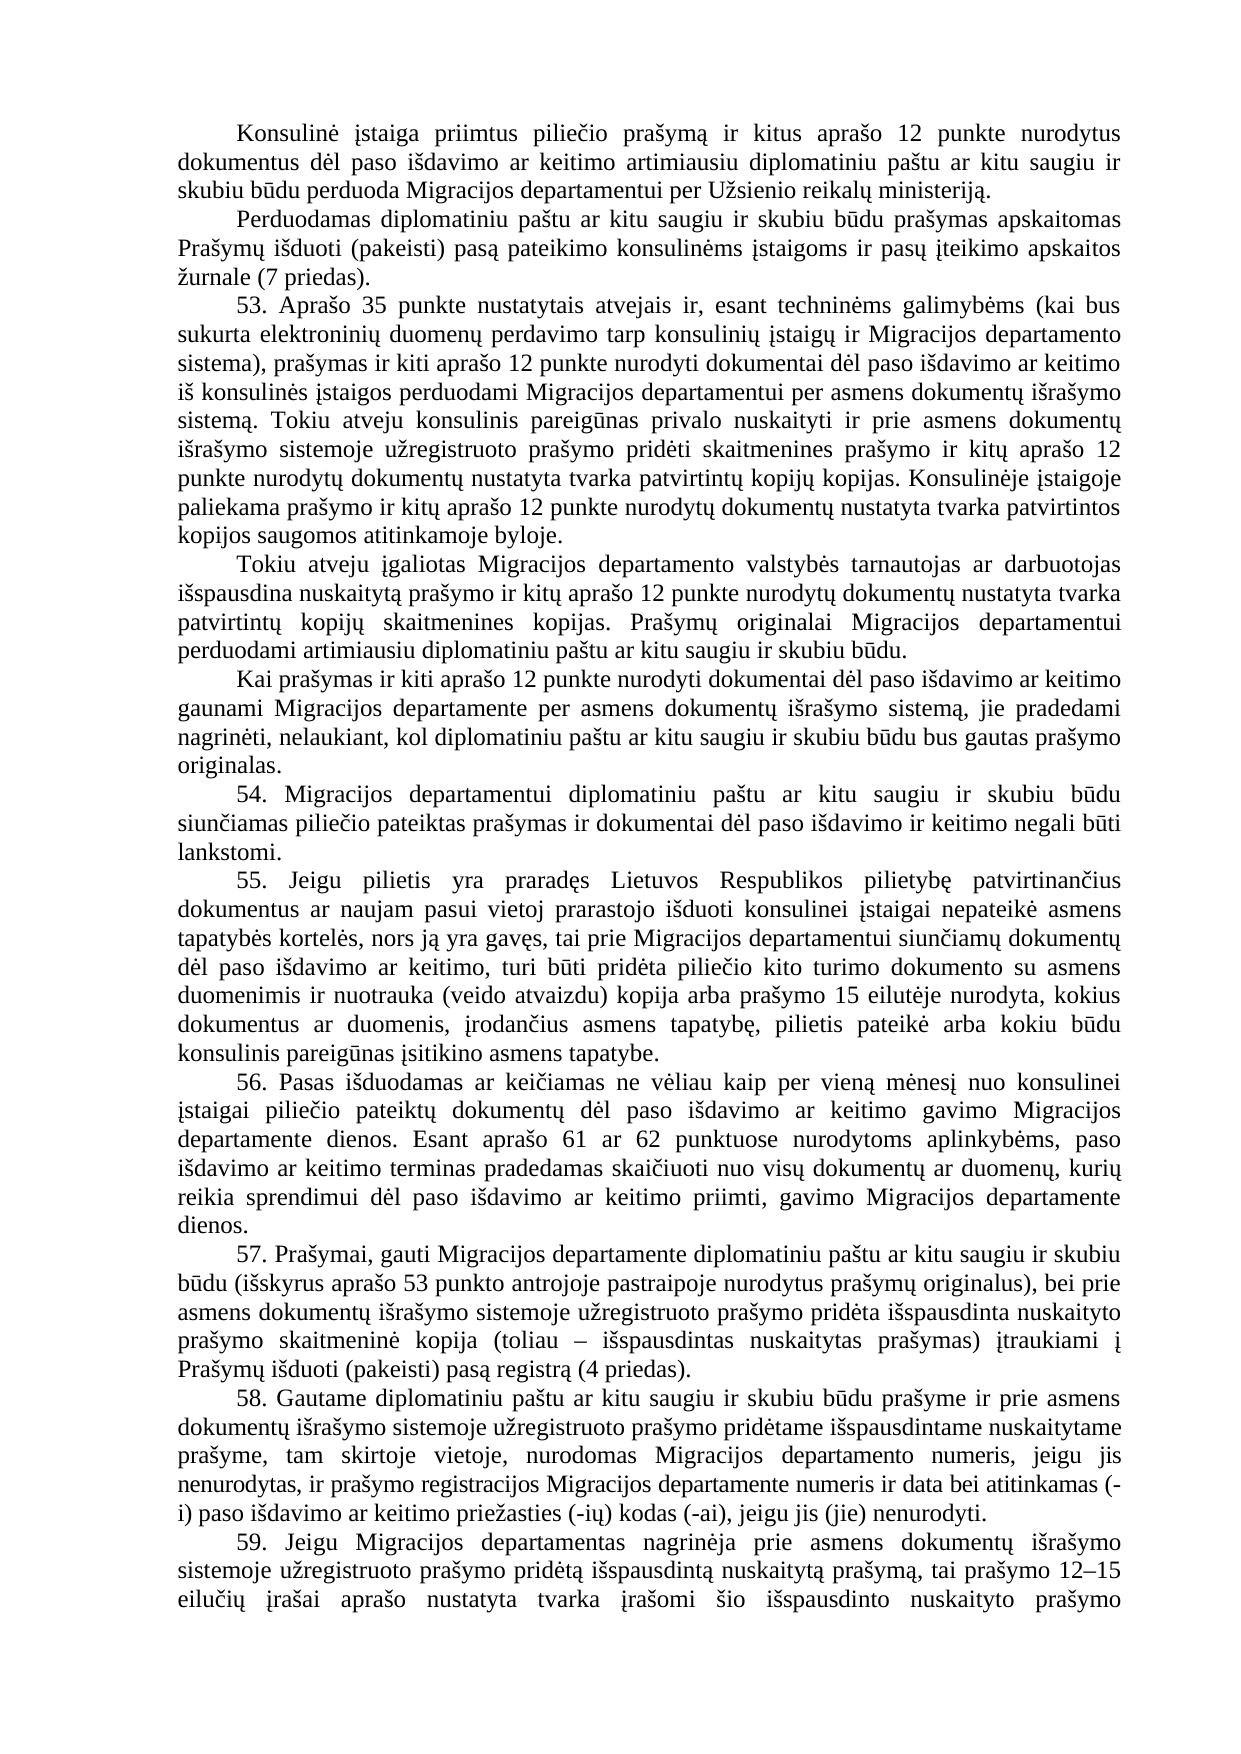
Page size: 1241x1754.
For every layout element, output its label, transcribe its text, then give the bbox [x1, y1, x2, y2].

text 54. Migracijos departamentui diplomatiniu paštu ar kitu saugiu ir skubiu būdu siunčiamas piliečio pateiktas prašymas ir dokumentai dėl paso išdavimo ir keitimo negali būti lankstomi. [177, 779, 1122, 866]
text Konsulinė įstaiga priimtus piliečio prašymą ir kitus aprašo 12 punkte nurodytus dokumentus dėl paso išdavimo ar keitimo artimiausiu diplomatiniu paštu ar kitu saugiu ir skubiu būdu perduoda Migracijos departamentui per Užsienio reikalų ministeriją. [177, 118, 1122, 204]
text Kai prašymas ir kiti aprašo 12 punkte nurodyti dokumentai dėl paso išdavimo ar keitimo gaunami Migracijos departamente per asmens dokumentų išrašymo sistemą, jie pradedami nagrinėti, nelaukiant, kol diplomatiniu paštu ar kitu saugiu ir skubiu būdu bus gautas prašymo originalas. [177, 664, 1122, 779]
text 55. Jeigu pilietis yra praradęs Lietuvos Respublikos pilietybę patvirtinančius dokumentus ar naujam pasui vietoj prarastojo išduoti konsulinei įstaigai nepateikė asmens tapatybės kortelės, nors ją yra gavęs, tai prie Migracijos departamentui siunčiamų dokumentų dėl paso išdavimo ar keitimo, turi būti pridėta piliečio kito turimo dokumento su asmens duomenimis ir nuotrauka (veido atvaizdu) kopija arba prašymo 15 eilutėje nurodyta, kokius dokumentus ar duomenis, įrodančius asmens tapatybę, pilietis pateikė arba kokiu būdu konsulinis pareigūnas įsitikino asmens tapatybe. [177, 866, 1122, 1067]
text 58. Gautame diplomatiniu paštu ar kitu saugiu ir skubiu būdu prašyme ir prie asmens dokumentų išrašymo sistemoje užregistruoto prašymo pridėtame išspausdintame nuskaitytame prašyme, tam skirtoje vietoje, nurodomas Migracijos departamento numeris, jeigu jis nenurodytas, ir prašymo registracijos Migracijos departamente numeris ir data bei atitinkamas (-i) paso išdavimo ar keitimo priežasties (-ių) kodas (-ai), jeigu jis (jie) nenurodyti. [177, 1383, 1122, 1527]
text Tokiu atveju įgaliotas Migracijos departamento valstybės tarnautojas ar darbuotojas išspausdina nuskaitytą prašymo ir kitų aprašo 12 punkte nurodytų dokumentų nustatyta tvarka patvirtintų kopijų skaitmenines kopijas. Prašymų originalai Migracijos departamentui perduodami artimiausiu diplomatiniu paštu ar kitu saugiu ir skubiu būdu. [177, 549, 1122, 664]
text 59. Jeigu Migracijos departamentas nagrinėja prie asmens dokumentų išrašymo sistemoje užregistruoto prašymo pridėtą išspausdintą nuskaitytą prašymą, tai prašymo 12–15 eilučių įrašai aprašo nustatyta tvarka įrašomi šio išspausdinto nuskaityto prašymo [177, 1527, 1122, 1613]
text 56. Pasas išduodamas ar keičiamas ne vėliau kaip per vieną mėnesį nuo konsulinei įstaigai piliečio pateiktų dokumentų dėl paso išdavimo ar keitimo gavimo Migracijos departamente dienos. Esant aprašo 61 ar 62 punktuose nurodytoms aplinkybėms, paso išdavimo ar keitimo terminas pradedamas skaičiuoti nuo visų dokumentų ar duomenų, kurių reikia sprendimui dėl paso išdavimo ar keitimo priimti, gavimo Migracijos departamente dienos. [177, 1067, 1122, 1239]
text Perduodamas diplomatiniu paštu ar kitu saugiu ir skubiu būdu prašymas apskaitomas Prašymų išduoti (pakeisti) pasą pateikimo konsulinėms įstaigoms ir pasų įteikimo apskaitos žurnale (7 priedas). [177, 204, 1122, 291]
text 57. Prašymai, gauti Migracijos departamente diplomatiniu paštu ar kitu saugiu ir skubiu būdu (išskyrus aprašo 53 punkto antrojoje pastraipoje nurodytus prašymų originalus), bei prie asmens dokumentų išrašymo sistemoje užregistruoto prašymo pridėta išspausdinta nuskaityto prašymo skaitmeninė kopija (toliau – išspausdintas nuskaitytas prašymas) įtraukiami į Prašymų išduoti (pakeisti) pasą registrą (4 priedas). [177, 1239, 1122, 1383]
text 53. Aprašo 35 punkte nustatytais atvejais ir, esant techninėms galimybėms (kai bus sukurta elektroninių duomenų perdavimo tarp konsulinių įstaigų ir Migracijos departamento sistema), prašymas ir kiti aprašo 12 punkte nurodyti dokumentai dėl paso išdavimo ar keitimo iš konsulinės įstaigos perduodami Migracijos departamentui per asmens dokumentų išrašymo sistemą. Tokiu atveju konsulinis pareigūnas privalo nuskaityti ir prie asmens dokumentų išrašymo sistemoje užregistruoto prašymo pridėti skaitmenines prašymo ir kitų aprašo 12 punkte nurodytų dokumentų nustatyta tvarka patvirtintų kopijų kopijas. Konsulinėje įstaigoje paliekama prašymo ir kitų aprašo 12 punkte nurodytų dokumentų nustatyta tvarka patvirtintos kopijos saugomos atitinkamoje byloje. [177, 291, 1122, 549]
